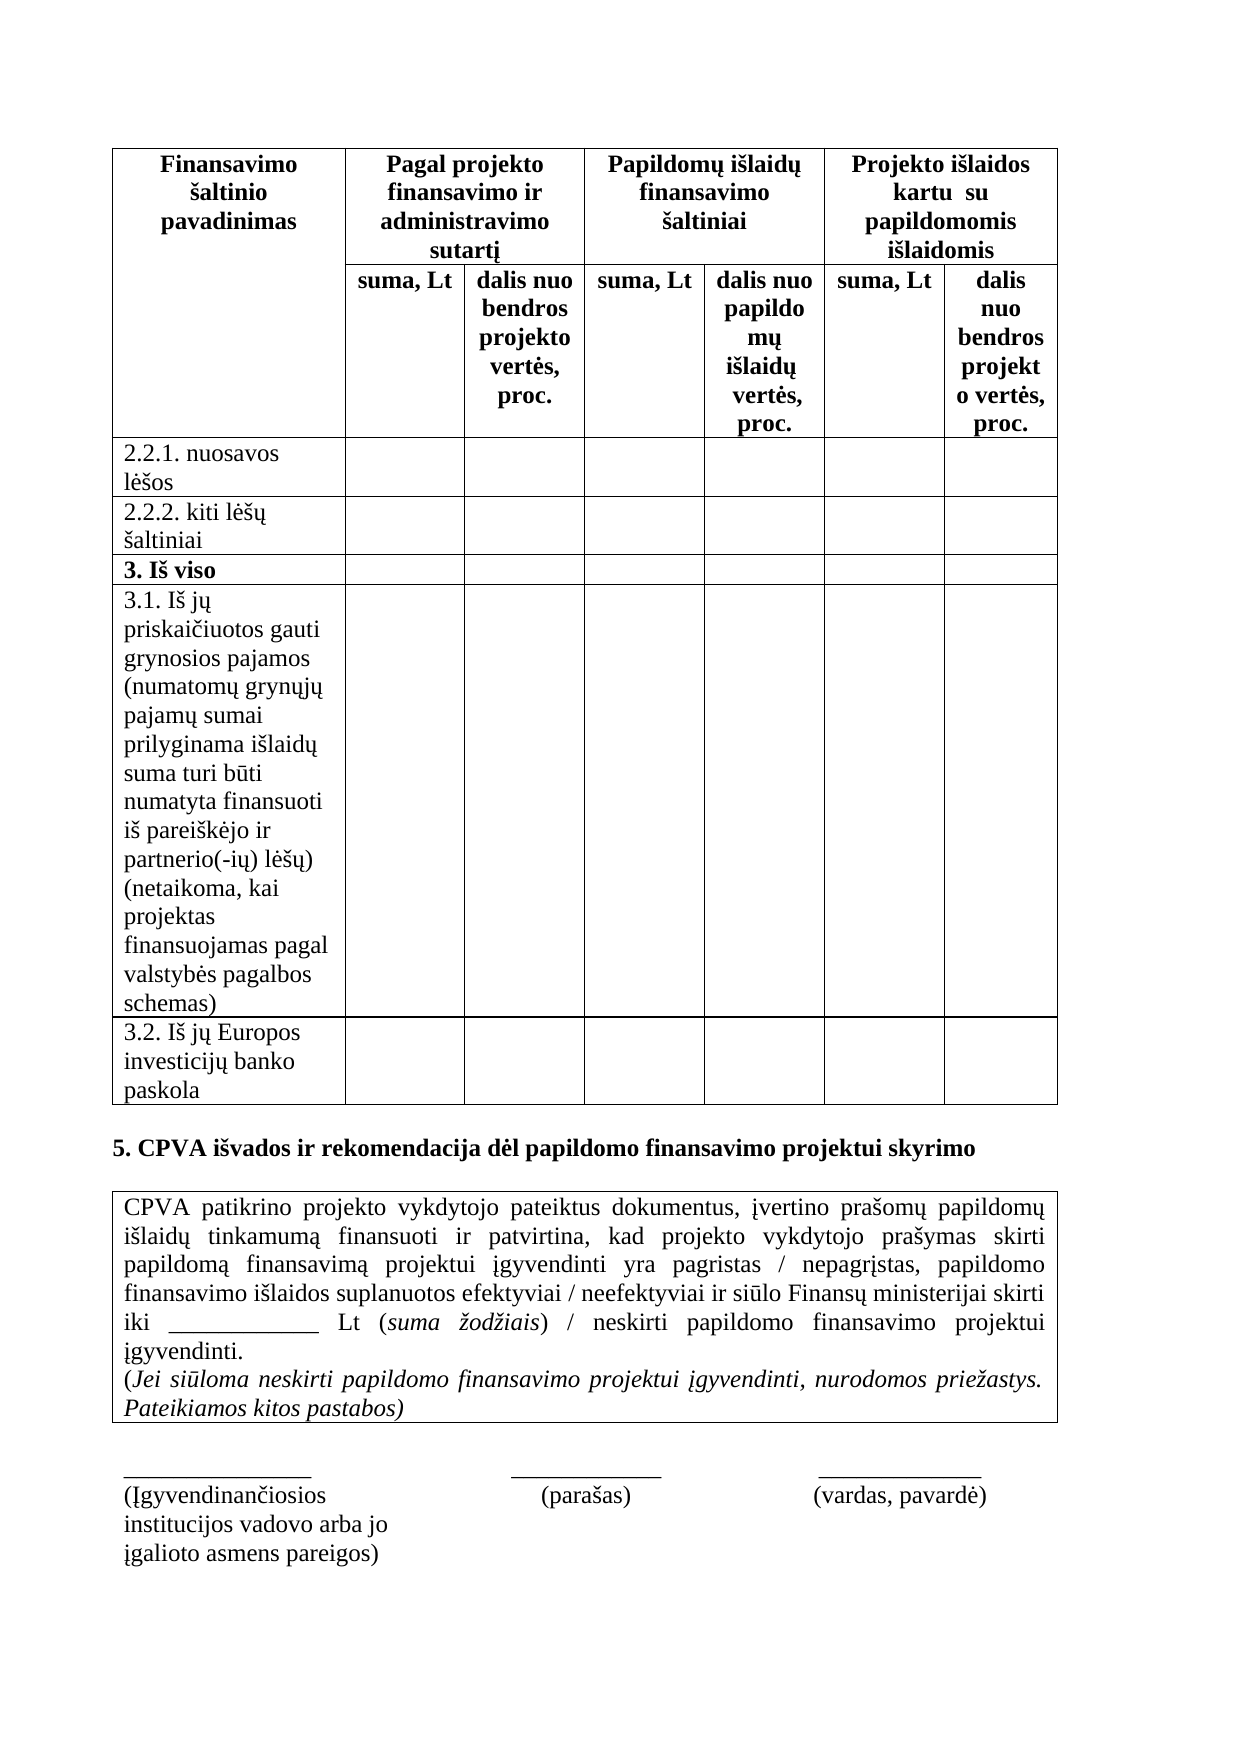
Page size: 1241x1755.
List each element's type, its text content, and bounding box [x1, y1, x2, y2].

table_header CPVA patikrino projekto vykdytojo pateiktus dokumentus, įvertino prašomų papildomų išlaidų tinkamumą finansuoti ir patvirtina, kad projekto vykdytojo prašymas skirti papildomą finansavimą projektui įgyvendinti yra pagristas / nepagrįstas, papildomo finansavimo išlaidos suplanuotos efektyviai / neefektyviai ir siūlo Finansų ministerijai skirti iki ____________ Lt (suma žodžiais) / neskirti papildomo finansavimo projektui įgyvendinti. (Jei siūloma neskirti papildomo finansavimo projektui įgyvendinti, nurodomos priežastys. Pateikiamos kitos pastabos) [113, 1192, 1057, 1422]
table_cell [705, 585, 824, 1016]
table_cell [825, 497, 944, 554]
table_cell [465, 1018, 584, 1104]
table_cell [346, 497, 464, 554]
table_cell [945, 555, 1057, 584]
table_cell dalis nuo bendros projekto vertės, proc. [465, 265, 584, 437]
table_cell [825, 1018, 944, 1104]
table_header Papildomų išlaidų finansavimo šaltiniai [585, 149, 824, 264]
table_cell [465, 438, 584, 496]
table_cell [705, 555, 824, 584]
table_cell [705, 438, 824, 496]
table_header _____________ (vardas, pavardė) [743, 1452, 1057, 1567]
table_cell [945, 438, 1057, 496]
table_cell 2.2.1. nuosavos lėšos [113, 438, 345, 496]
table_cell [585, 438, 704, 496]
table_cell dalis nuo bendros projekto vertės, proc. [945, 265, 1057, 437]
table_cell [346, 585, 464, 1016]
table_cell 3. Iš viso [113, 555, 345, 584]
table_cell [346, 555, 464, 584]
table_header Projekto išlaidos kartu su papildomomis išlaidomis [825, 149, 1057, 264]
table_cell [585, 555, 704, 584]
table_cell [945, 497, 1057, 554]
table_cell [465, 555, 584, 584]
table_cell 3.1. Iš jų priskaičiuotos gauti grynosios pajamos (numatomų grynųjų pajamų sumai prilyginama išlaidų suma turi būti numatyta finansuoti iš pareiškėjo ir partnerio(-ių) lėšų) (netaikoma, kai projektas finansuojamas pagal valstybės pagalbos schemas) [113, 585, 345, 1016]
table_cell dalis nuo papildomų išlaidų vertės, proc. [705, 265, 824, 437]
table_cell [465, 497, 584, 554]
table_cell [585, 585, 704, 1016]
table_cell [825, 438, 944, 496]
table_header Pagal projekto finansavimo ir administravimo sutartį [346, 149, 584, 264]
table_header _______________ (Įgyvendinančiosios institucijos vadovo arba jo įgalioto asmens pareigos) [112, 1452, 429, 1567]
table_cell [945, 1018, 1057, 1104]
table_cell [705, 497, 824, 554]
table_cell [705, 1018, 824, 1104]
table_cell [346, 438, 464, 496]
table_header ____________ (parašas) [429, 1452, 743, 1567]
table_cell [346, 1018, 464, 1104]
table_cell [585, 1018, 704, 1104]
table_cell [945, 585, 1057, 1016]
table_cell 2.2.2. kiti lėšų šaltiniai [113, 497, 345, 554]
table_cell suma, Lt [346, 265, 464, 437]
table_cell [465, 585, 584, 1016]
table_cell 3.2. Iš jų Europos investicijų banko paskola [113, 1018, 345, 1104]
table_cell [585, 497, 704, 554]
table_cell [825, 585, 944, 1016]
text 5. CPVA išvados ir rekomendacija dėl papildomo finansavimo projektui skyrimo [112, 1133, 1122, 1162]
table_cell suma, Lt [585, 265, 704, 437]
table_cell [825, 555, 944, 584]
table_header Finansavimo šaltinio pavadinimas [113, 149, 345, 437]
table_cell suma, Lt [825, 265, 944, 437]
